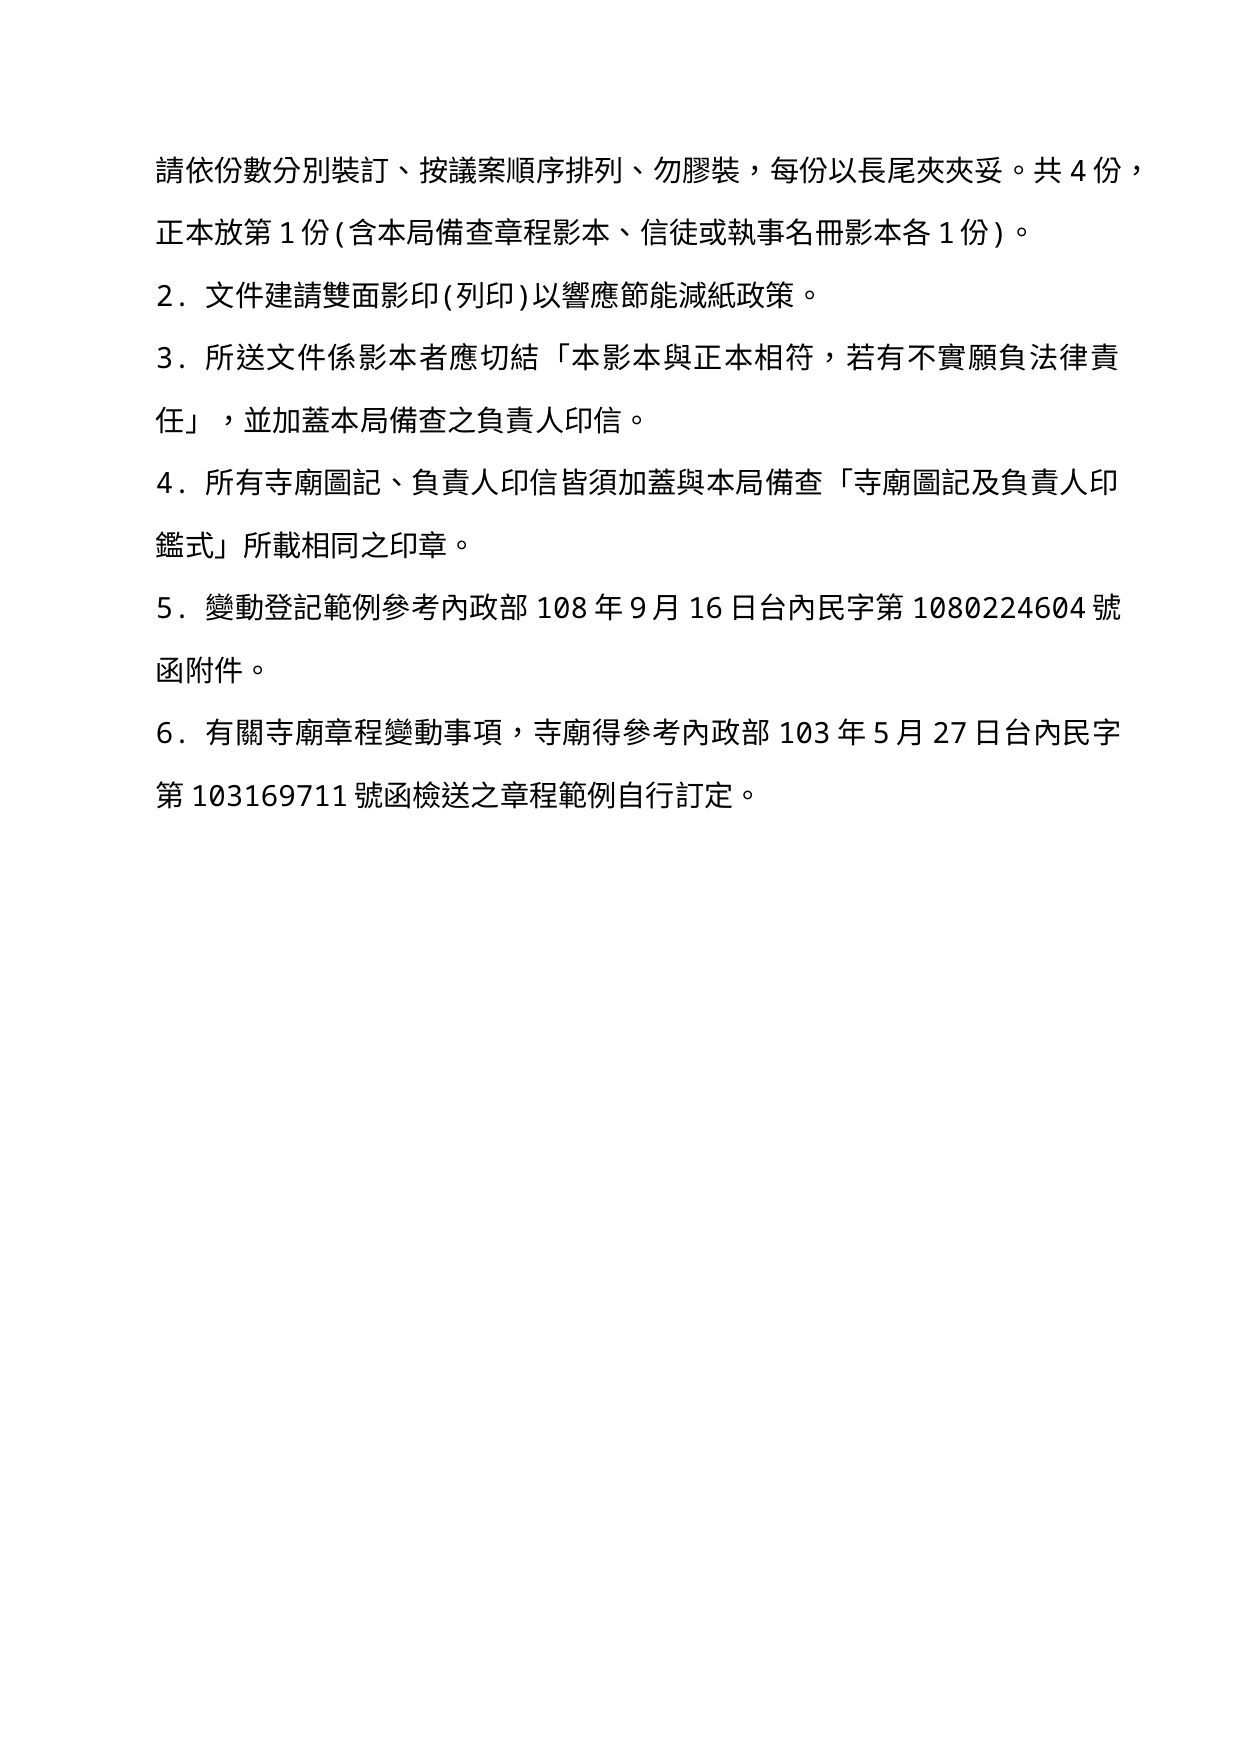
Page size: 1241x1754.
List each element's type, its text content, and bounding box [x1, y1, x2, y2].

list 各項文件均採A4直式橫書，由左而右書寫，裝訂線在左側，申請資料請依份數分別裝訂、按議案順序排列、勿膠裝，每份以長尾夾夾妥。共4份，正本放第1份(含本局備查章程影本、信徒或執事名冊影本各1份)。 [156, 127, 1122, 252]
list 變動登記範例參考內政部108年9月16日台內民字第1080224604號函附件。 [156, 564, 1122, 689]
list 文件建請雙面影印(列印)以響應節能減紙政策。 [156, 252, 1122, 314]
list 有關寺廟章程變動事項，寺廟得參考內政部103年5月27日台內民字第103169711號函檢送之章程範例自行訂定。 [156, 689, 1122, 814]
list 所送文件係影本者應切結「本影本與正本相符，若有不實願負法律責任」，並加蓋本局備查之負責人印信。 [156, 314, 1122, 439]
list 所有寺廟圖記、負責人印信皆須加蓋與本局備查「寺廟圖記及負責人印鑑式」所載相同之印章。 [156, 439, 1122, 564]
